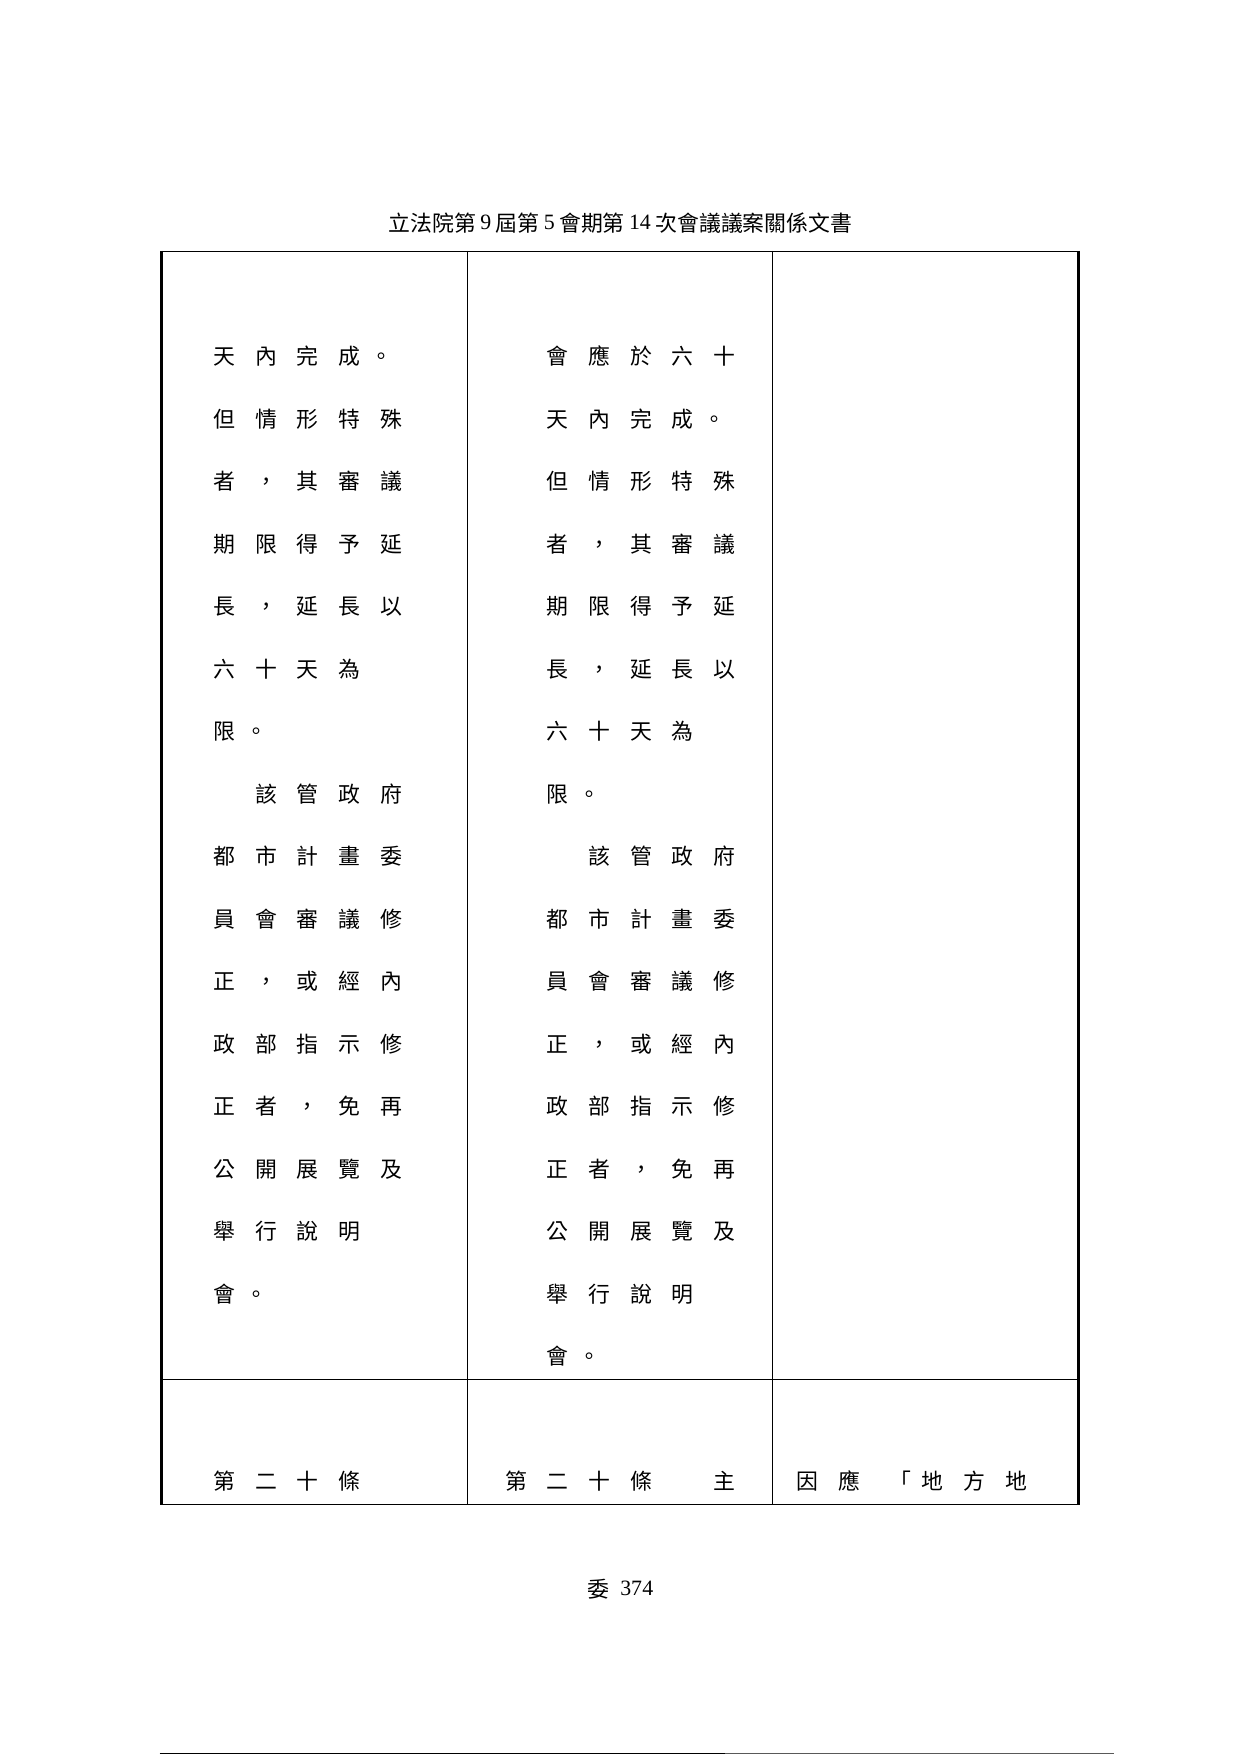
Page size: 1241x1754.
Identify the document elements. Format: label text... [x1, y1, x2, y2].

table_cell 因應「地方地 [773, 1380, 1077, 1504]
table_cell 天內完成。但情形特殊者，其審議期限得予延長，延長以六十天為限。 該管政府都市計畫委員會審議修正，或經內政部指示修正者，免再公開展覽及舉行說明會。 [163, 252, 467, 1379]
table_cell [773, 252, 1077, 1379]
table_cell 第二十條 [163, 1380, 467, 1504]
table_cell 第二十條 主 [468, 1380, 772, 1504]
table_cell 會應於六十天內完成。但情形特殊者，其審議期限得予延長，延長以六十天為限。 該管政府都市計畫委員會審議修正，或經內政部指示修正者，免再公開展覽及舉行說明會。 [468, 252, 772, 1379]
